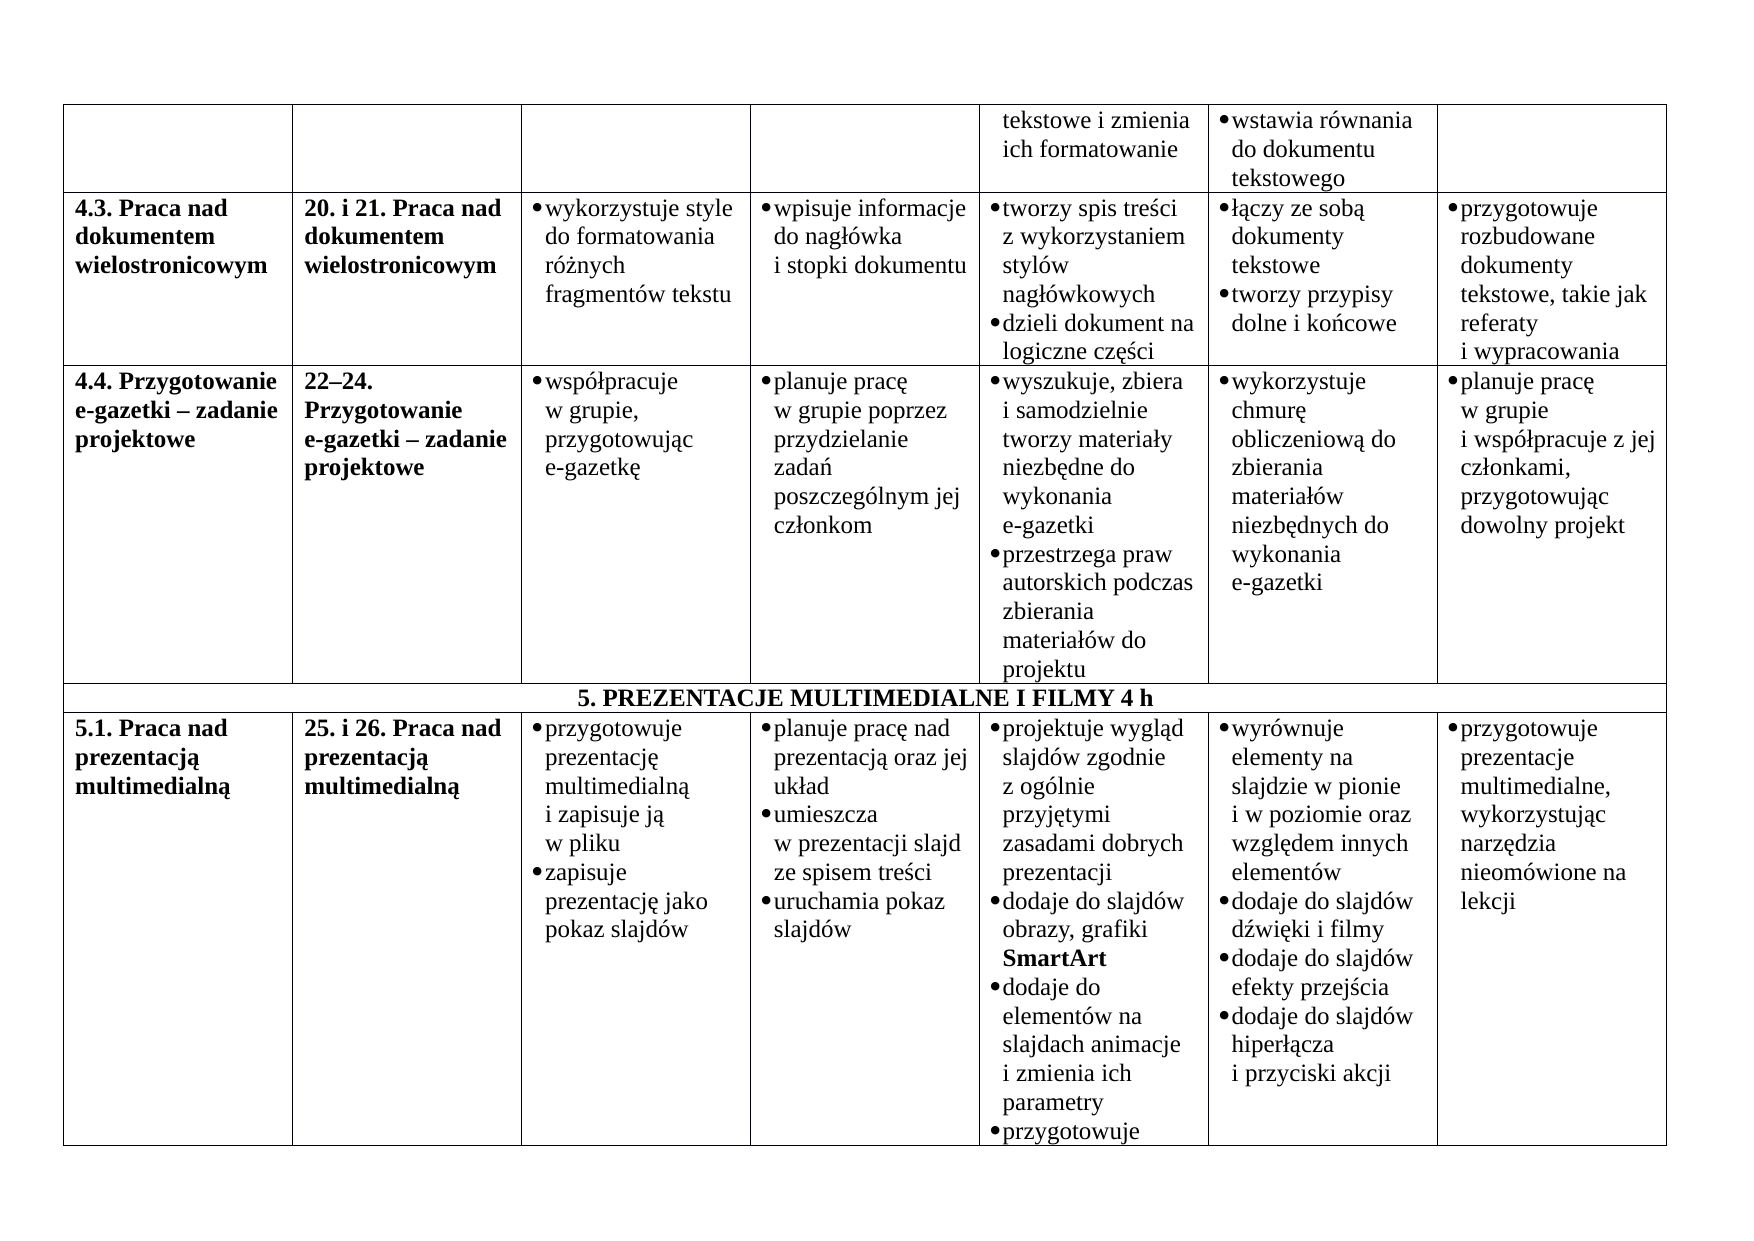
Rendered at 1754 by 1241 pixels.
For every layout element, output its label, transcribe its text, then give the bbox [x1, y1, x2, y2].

table_cell [293, 105, 521, 192]
table_cell 22–24. Przygotowanie e-gazetki – zadanie projektowe [293, 366, 521, 682]
table_cell 4.4. Przygotowanie e-gazetki – zadanie projektowe [64, 366, 292, 682]
table_cell tworzy spis treści z wykorzystaniem stylów nagłówkowych dzieli dokument na logiczne części [980, 193, 1208, 365]
table_cell wpisuje informacje do nagłówka i stopki dokumentu [751, 193, 979, 365]
table_cell wykorzystuje style do formatowania różnych fragmentów tekstu [522, 193, 750, 365]
table_cell 20. i 21. Praca nad dokumentem wielostronicowym [293, 193, 521, 365]
table_cell projektuje wygląd slajdów zgodnie z ogólnie przyjętymi zasadami dobrych prezentacji dodaje do slajdów obrazy, grafiki SmartArt dodaje do elementów na slajdach animacje i zmienia ich parametry przygotowuje [980, 713, 1208, 1144]
table_cell współpracuje w grupie, przygotowując e-gazetkę [522, 366, 750, 682]
table_cell [751, 105, 979, 192]
table_cell wyszukuje, zbiera i samodzielnie tworzy materiały niezbędne do wykonania e-gazetki przestrzega praw autorskich podczas zbierania materiałów do projektu [980, 366, 1208, 682]
table_cell osadza obraz w dokumencie tekstowym wstawia zrzut ekranu do dokumentu tekstowego rozdziela tekst pomiędzy kilka pól tekstowych, tworząc łącza między nimi wstawia równania do dokumentu tekstowego [1209, 105, 1437, 192]
table_cell 5.1. Praca nad prezentacją multimedialną [64, 713, 292, 1144]
table_cell [1438, 105, 1666, 192]
table_cell 25. i 26. Praca nad prezentacją multimedialną [293, 713, 521, 1144]
table_cell planuje pracę w grupie i współpracuje z jej członkami, przygotowując dowolny projekt [1438, 366, 1666, 682]
table_cell wykorzystuje chmurę obliczeniową do zbierania materiałów niezbędnych do wykonania e-gazetki [1209, 366, 1437, 682]
table_cell przygotowuje prezentację multimedialną i zapisuje ją w pliku zapisuje prezentację jako pokaz slajdów [522, 713, 750, 1144]
table_cell planuje pracę nad prezentacją oraz jej układ umieszcza w prezentacji slajd ze spisem treści uruchamia pokaz slajdów [751, 713, 979, 1144]
table_cell 5. PREZENTACJE MULTIMEDIALNE I FILMY 4 h [64, 684, 1666, 712]
table_cell wyrównuje elementy na slajdzie w pionie i w poziomie oraz względem innych elementów dodaje do slajdów dźwięki i filmy dodaje do slajdów efekty przejścia dodaje do slajdów hiperłącza i przyciski akcji [1209, 713, 1437, 1144]
table_cell planuje pracę w grupie poprzez przydzielanie zadań poszczególnym jej członkom [751, 366, 979, 682]
table_cell łączy ze sobą dokumenty tekstowe tworzy przypisy dolne i końcowe [1209, 193, 1437, 365]
table_cell [522, 105, 750, 192]
table_cell [64, 105, 292, 192]
table_cell przygotowuje rozbudowane dokumenty tekstowe, takie jak referaty i wypracowania [1438, 193, 1666, 365]
table_cell tekstowe i zmienia ich formatowanie [980, 105, 1208, 192]
table_cell przygotowuje prezentacje multimedialne, wykorzystując narzędzia nieomówione na lekcji [1438, 713, 1666, 1144]
table_cell 4.3. Praca nad dokumentem wielostronicowym [64, 193, 292, 365]
